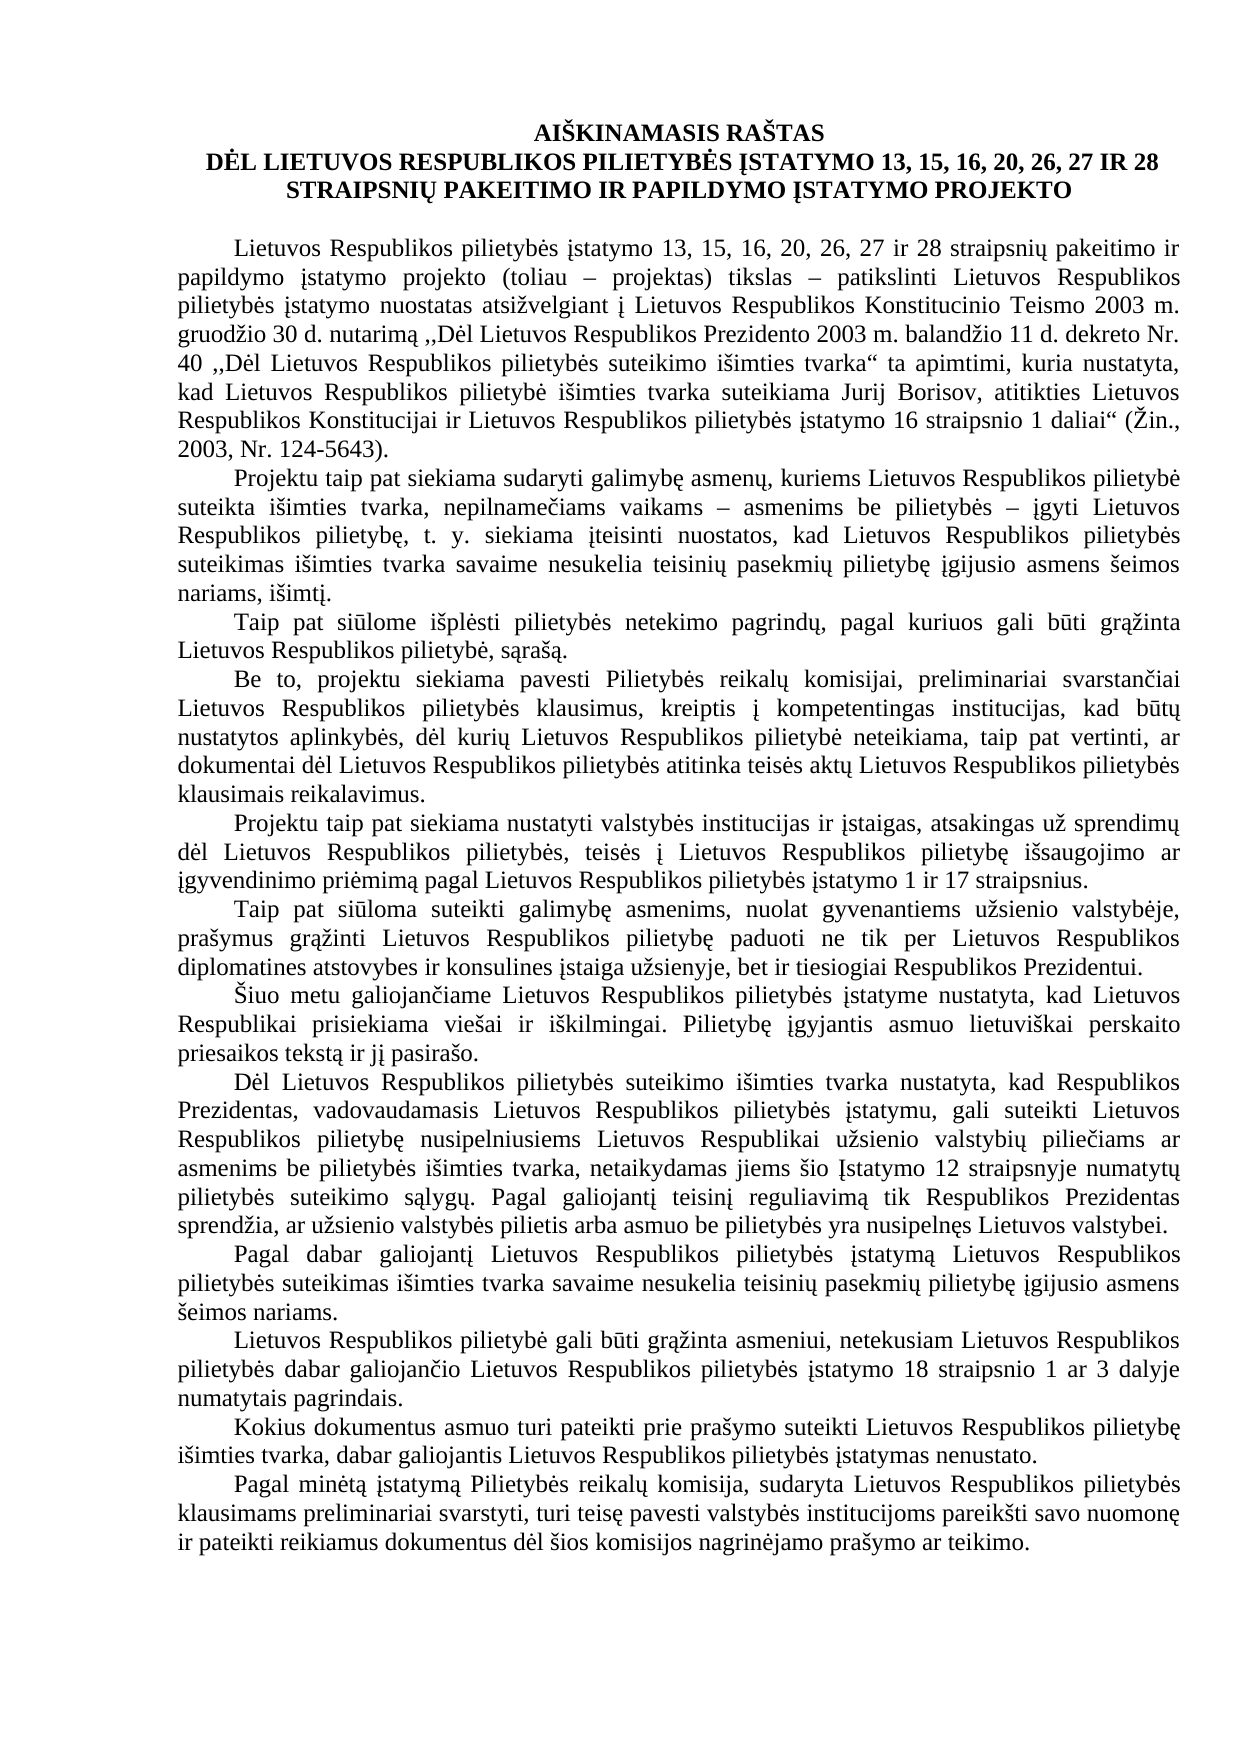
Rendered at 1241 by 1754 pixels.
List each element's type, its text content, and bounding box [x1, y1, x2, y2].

text Projektu taip pat siekiama sudaryti galimybę asmenų, kuriems Lietuvos Respublikos pilietybė suteikta išimties tvarka, nepilnamečiams vaikams – asmenims be pilietybės – įgyti Lietuvos Respublikos pilietybę, t. y. siekiama įteisinti nuostatos, kad Lietuvos Respublikos pilietybės suteikimas išimties tvarka savaime nesukelia teisinių pasekmių pilietybę įgijusio asmens šeimos nariams, išimtį. [177, 463, 1181, 607]
text Taip pat siūloma suteikti galimybę asmenims, nuolat gyvenantiems užsienio valstybėje, prašymus grąžinti Lietuvos Respublikos pilietybę paduoti ne tik per Lietuvos Respublikos diplomatines atstovybes ir konsulines įstaiga užsienyje, bet ir tiesiogiai Respublikos Prezidentui. [177, 894, 1181, 981]
text Šiuo metu galiojančiame Lietuvos Respublikos pilietybės įstatyme nustatyta, kad Lietuvos Respublikai prisiekiama viešai ir iškilmingai. Pilietybę įgyjantis asmuo lietuviškai perskaito priesaikos tekstą ir jį pasirašo. [177, 981, 1181, 1067]
text Pagal dabar galiojantį Lietuvos Respublikos pilietybės įstatymą Lietuvos Respublikos pilietybės suteikimas išimties tvarka savaime nesukelia teisinių pasekmių pilietybę įgijusio asmens šeimos nariams. [177, 1239, 1181, 1326]
text Lietuvos Respublikos pilietybė gali būti grąžinta asmeniui, netekusiam Lietuvos Respublikos pilietybės dabar galiojančio Lietuvos Respublikos pilietybės įstatymo 18 straipsnio 1 ar 3 dalyje numatytais pagrindais. [177, 1326, 1181, 1412]
text Kokius dokumentus asmuo turi pateikti prie prašymo suteikti Lietuvos Respublikos pilietybę išimties tvarka, dabar galiojantis Lietuvos Respublikos pilietybės įstatymas nenustato. [177, 1412, 1181, 1469]
text Projektu taip pat siekiama nustatyti valstybės institucijas ir įstaigas, atsakingas už sprendimų dėl Lietuvos Respublikos pilietybės, teisės į Lietuvos Respublikos pilietybę išsaugojimo ar įgyvendinimo priėmimą pagal Lietuvos Respublikos pilietybės įstatymo 1 ir 17 straipsnius. [177, 808, 1181, 894]
text Be to, projektu siekiama pavesti Pilietybės reikalų komisijai, preliminariai svarstančiai Lietuvos Respublikos pilietybės klausimus, kreiptis į kompetentingas institucijas, kad būtų nustatytos aplinkybės, dėl kurių Lietuvos Respublikos pilietybė neteikiama, taip pat vertinti, ar dokumentai dėl Lietuvos Respublikos pilietybės atitinka teisės aktų Lietuvos Respublikos pilietybės klausimais reikalavimus. [177, 664, 1181, 808]
text Dėl Lietuvos Respublikos pilietybės suteikimo išimties tvarka nustatyta, kad Respublikos Prezidentas, vadovaudamasis Lietuvos Respublikos pilietybės įstatymu, gali suteikti Lietuvos Respublikos pilietybę nusipelniusiems Lietuvos Respublikai užsienio valstybių piliečiams ar asmenims be pilietybės išimties tvarka, netaikydamas jiems šio Įstatymo 12 straipsnyje numatytų pilietybės suteikimo sąlygų. Pagal galiojantį teisinį reguliavimą tik Respublikos Prezidentas sprendžia, ar užsienio valstybės pilietis arba asmuo be pilietybės yra nusipelnęs Lietuvos valstybei. [177, 1067, 1181, 1239]
text Lietuvos Respublikos pilietybės įstatymo 13, 15, 16, 20, 26, 27 ir 28 straipsnių pakeitimo ir papildymo įstatymo projekto (toliau – projektas) tikslas – patikslinti Lietuvos Respublikos pilietybės įstatymo nuostatas atsižvelgiant į Lietuvos Respublikos Konstitucinio Teismo 2003 m. gruodžio 30 d. nutarimą ,,Dėl Lietuvos Respublikos Prezidento 2003 m. balandžio 11 d. dekreto Nr. 40 ,,Dėl Lietuvos Respublikos pilietybės suteikimo išimties tvarka“ ta apimtimi, kuria nustatyta, kad Lietuvos Respublikos pilietybė išimties tvarka suteikiama Jurij Borisov, atitikties Lietuvos Respublikos Konstitucijai ir Lietuvos Respublikos pilietybės įstatymo 16 straipsnio 1 daliai“ (Žin., 2003, Nr. 124-5643). [177, 233, 1181, 463]
subtitle DĖL Lietuvos Respublikos pilietybės įstatymo 13, 15, 16, 20, 26, 27 ir 28 straipsnių pakeitimo ir papildymo įstatymo PROJEKTO [177, 147, 1181, 204]
text Taip pat siūlome išplėsti pilietybės netekimo pagrindų, pagal kuriuos gali būti grąžinta Lietuvos Respublikos pilietybė, sąrašą. [177, 607, 1181, 664]
subtitle AIŠKINAMASIS RAŠTAS [177, 118, 1181, 147]
text Pagal minėtą įstatymą Pilietybės reikalų komisija, sudaryta Lietuvos Respublikos pilietybės klausimams preliminariai svarstyti, turi teisę pavesti valstybės institucijoms pareikšti savo nuomonę ir pateikti reikiamus dokumentus dėl šios komisijos nagrinėjamo prašymo ar teikimo. [177, 1469, 1181, 1556]
